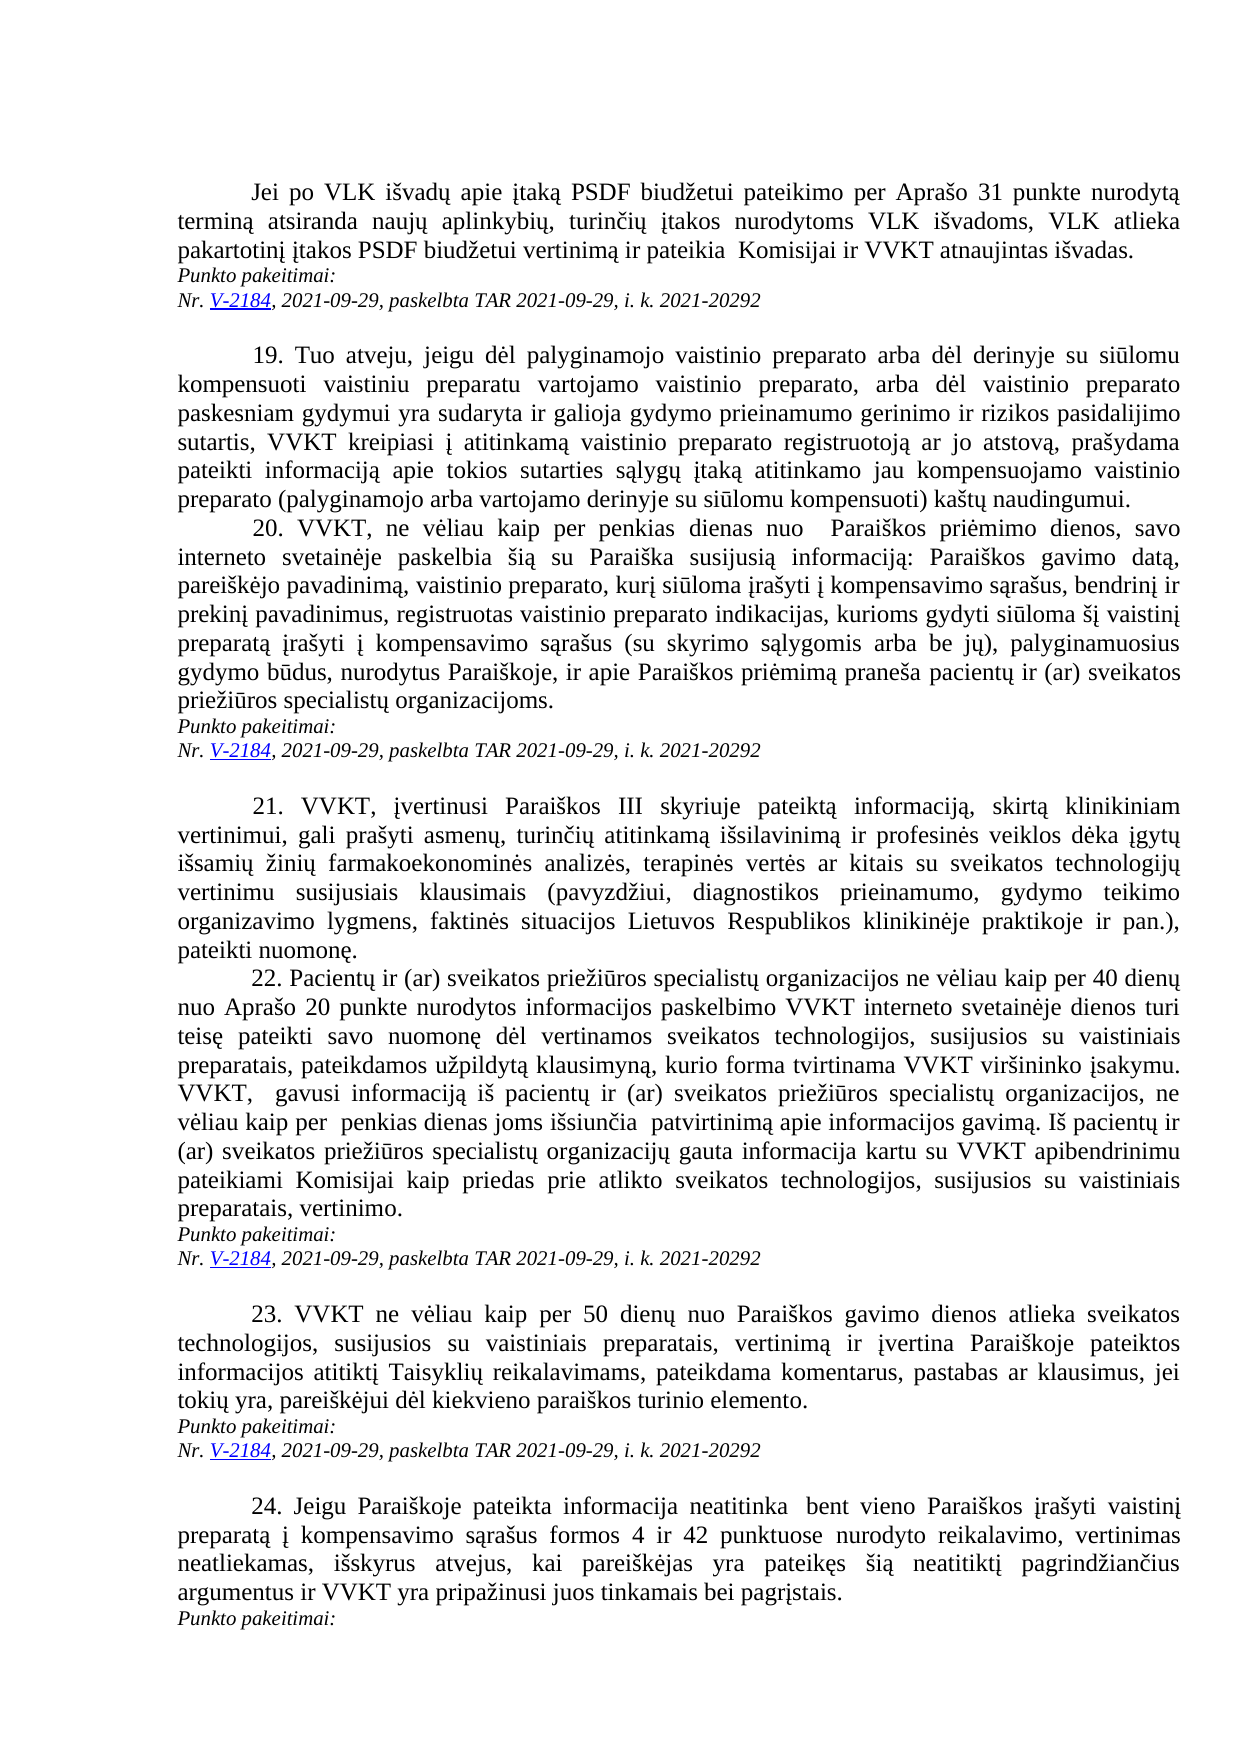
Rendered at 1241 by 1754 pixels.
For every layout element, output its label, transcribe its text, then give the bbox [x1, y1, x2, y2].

text Nr. V-2184, 2021-09-29, paskelbta TAR 2021-09-29, i. k. 2021-20292 [177, 1246, 1181, 1270]
text 22. Pacientų ir (ar) sveikatos priežiūros specialistų organizacijos ne vėliau kaip per 40 dienų nuo Aprašo 20 punkte nurodytos informacijos paskelbimo VVKT interneto svetainėje dienos turi teisę pateikti savo nuomonę dėl vertinamos sveikatos technologijos, susijusios su vaistiniais preparatais, pateikdamos užpildytą klausimyną, kurio forma tvirtinama VVKT viršininko įsakymu. VVKT, gavusi informaciją iš pacientų ir (ar) sveikatos priežiūros specialistų organizacijos, ne vėliau kaip per penkias dienas joms išsiunčia patvirtinimą apie informacijos gavimą. Iš pacientų ir (ar) sveikatos priežiūros specialistų organizacijų gauta informacija kartu su VVKT apibendrinimu pateikiami Komisijai kaip priedas prie atlikto sveikatos technologijos, susijusios su vaistiniais preparatais, vertinimo. [177, 963, 1181, 1222]
text 19. Tuo atveju, jeigu dėl palyginamojo vaistinio preparato arba dėl derinyje su siūlomu kompensuoti vaistiniu preparatu vartojamo vaistinio preparato, arba dėl vaistinio preparato paskesniam gydymui yra sudaryta ir galioja gydymo prieinamumo gerinimo ir rizikos pasidalijimo sutartis, VVKT kreipiasi į atitinkamą vaistinio preparato registruotoją ar jo atstovą, prašydama pateikti informaciją apie tokios sutarties sąlygų įtaką atitinkamo jau kompensuojamo vaistinio preparato (palyginamojo arba vartojamo derinyje su siūlomu kompensuoti) kaštų naudingumui. [177, 340, 1181, 513]
text 23. VVKT ne vėliau kaip per 50 dienų nuo Paraiškos gavimo dienos atlieka sveikatos technologijos, susijusios su vaistiniais preparatais, vertinimą ir įvertina Paraiškoje pateiktos informacijos atitiktį Taisyklių reikalavimams, pateikdama komentarus, pastabas ar klausimus, jei tokių yra, pareiškėjui dėl kiekvieno paraiškos turinio elemento. [177, 1299, 1181, 1414]
text Punkto pakeitimai: [177, 1414, 1181, 1438]
text Punkto pakeitimai: [177, 1606, 1181, 1630]
text Punkto pakeitimai: [177, 714, 1181, 738]
text Nr. V-2184, 2021-09-29, paskelbta TAR 2021-09-29, i. k. 2021-20292 [177, 1438, 1181, 1462]
text Punkto pakeitimai: [177, 263, 1181, 287]
text Nr. V-2184, 2021-09-29, paskelbta TAR 2021-09-29, i. k. 2021-20292 [177, 287, 1181, 312]
text 21. VVKT, įvertinusi Paraiškos III skyriuje pateiktą informaciją, skirtą klinikiniam vertinimui, gali prašyti asmenų, turinčių atitinkamą išsilavinimą ir profesinės veiklos dėka įgytų išsamių žinių farmakoekonominės analizės, terapinės vertės ar kitais su sveikatos technologijų vertinimu susijusiais klausimais (pavyzdžiui, diagnostikos prieinamumo, gydymo teikimo organizavimo lygmens, faktinės situacijos Lietuvos Respublikos klinikinėje praktikoje ir pan.), pateikti nuomonę. [177, 791, 1181, 963]
text Nr. V-2184, 2021-09-29, paskelbta TAR 2021-09-29, i. k. 2021-20292 [177, 738, 1181, 762]
text 20. VVKT, ne vėliau kaip per penkias dienas nuo Paraiškos priėmimo dienos, savo interneto svetainėje paskelbia šią su Paraiška susijusią informaciją: Paraiškos gavimo datą, pareiškėjo pavadinimą, vaistinio preparato, kurį siūloma įrašyti į kompensavimo sąrašus, bendrinį ir prekinį pavadinimus, registruotas vaistinio preparato indikacijas, kurioms gydyti siūloma šį vaistinį preparatą įrašyti į kompensavimo sąrašus (su skyrimo sąlygomis arba be jų), palyginamuosius gydymo būdus, nurodytus Paraiškoje, ir apie Paraiškos priėmimą praneša pacientų ir (ar) sveikatos priežiūros specialistų organizacijoms. [177, 513, 1181, 714]
text 24. Jeigu Paraiškoje pateikta informacija neatitinka bent vieno Paraiškos įrašyti vaistinį preparatą į kompensavimo sąrašus formos 4 ir 42 punktuose nurodyto reikalavimo, vertinimas neatliekamas, išskyrus atvejus, kai pareiškėjas yra pateikęs šią neatitiktį pagrindžiančius argumentus ir VVKT yra pripažinusi juos tinkamais bei pagrįstais. [177, 1491, 1181, 1606]
text Punkto pakeitimai: [177, 1222, 1181, 1246]
text Jei po VLK išvadų apie įtaką PSDF biudžetui pateikimo per Aprašo 31 punkte nurodytą terminą atsiranda naujų aplinkybių, turinčių įtakos nurodytoms VLK išvadoms, VLK atlieka pakartotinį įtakos PSDF biudžetui vertinimą ir pateikia Komisijai ir VVKT atnaujintas išvadas. [177, 177, 1181, 263]
